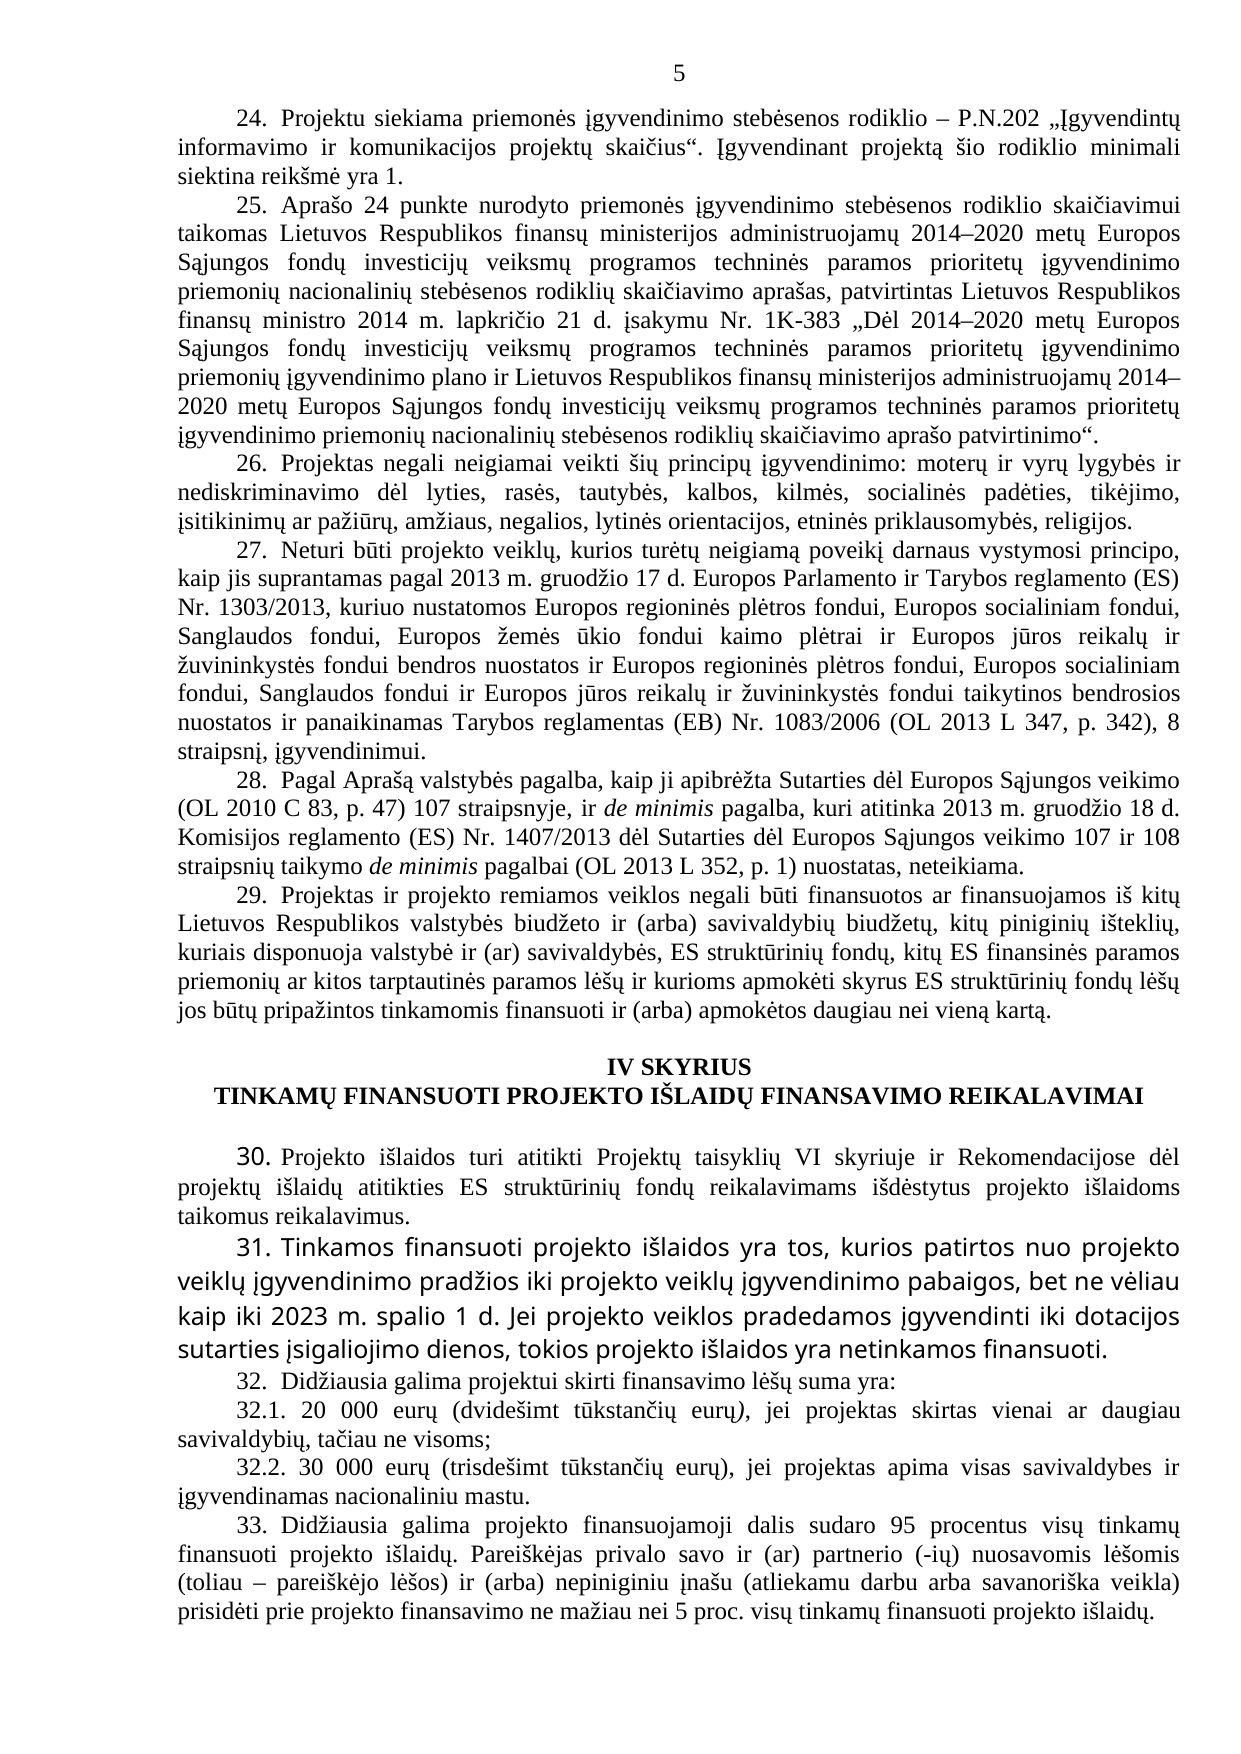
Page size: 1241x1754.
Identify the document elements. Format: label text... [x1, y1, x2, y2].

text 25. Aprašo 24 punkte nurodyto priemonės įgyvendinimo stebėsenos rodiklio skaičiavimui taikomas Lietuvos Respublikos finansų ministerijos administruojamų 2014–2020 metų Europos Sąjungos fondų investicijų veiksmų programos techninės paramos prioritetų įgyvendinimo priemonių nacionalinių stebėsenos rodiklių skaičiavimo aprašas, patvirtintas Lietuvos Respublikos finansų ministro 2014 m. lapkričio 21 d. įsakymu Nr. 1K-383 „Dėl 2014–2020 metų Europos Sąjungos fondų investicijų veiksmų programos techninės paramos prioritetų įgyvendinimo priemonių įgyvendinimo plano ir Lietuvos Respublikos finansų ministerijos administruojamų 2014–2020 metų Europos Sąjungos fondų investicijų veiksmų programos techninės paramos prioritetų įgyvendinimo priemonių nacionalinių stebėsenos rodiklių skaičiavimo aprašo patvirtinimo“. [177, 190, 1181, 448]
text 33. Didžiausia galima projekto finansuojamoji dalis sudaro 95 procentus visų tinkamų finansuoti projekto išlaidų. Pareiškėjas privalo savo ir (ar) partnerio (-ių) nuosavomis lėšomis (toliau – pareiškėjo lėšos) ir (arba) nepiniginiu įnašu (atliekamu darbu arba savanoriška veikla) prisidėti prie projekto finansavimo ne mažiau nei 5 proc. visų tinkamų finansuoti projekto išlaidų. [177, 1510, 1181, 1625]
text TINKAMŲ FINANSUOTI PROJEKTO IŠLAIDŲ FINANSAVIMO REIKALAVIMAI [177, 1081, 1181, 1110]
text IV SKYRIUS [177, 1052, 1181, 1081]
text 28. Pagal Aprašą valstybės pagalba, kaip ji apibrėžta Sutarties dėl Europos Sąjungos veikimo (OL 2010 C 83, p. 47) 107 straipsnyje, ir de minimis pagalba, kuri atitinka 2013 m. gruodžio 18 d. Komisijos reglamento (ES) Nr. 1407/2013 dėl Sutarties dėl Europos Sąjungos veikimo 107 ir 108 straipsnių taikymo de minimis pagalbai (OL 2013 L 352, p. 1) nuostatas, neteikiama. [177, 765, 1181, 880]
text 30. Projekto išlaidos turi atitikti Projektų taisyklių VI skyriuje ir Rekomendacijose dėl projektų išlaidų atitikties ES struktūrinių fondų reikalavimams išdėstytus projekto išlaidoms taikomus reikalavimus. [177, 1138, 1181, 1230]
text 27. Neturi būti projekto veiklų, kurios turėtų neigiamą poveikį darnaus vystymosi principo, kaip jis suprantamas pagal 2013 m. gruodžio 17 d. Europos Parlamento ir Tarybos reglamento (ES) Nr. 1303/2013, kuriuo nustatomos Europos regioninės plėtros fondui, Europos socialiniam fondui, Sanglaudos fondui, Europos žemės ūkio fondui kaimo plėtrai ir Europos jūros reikalų ir žuvininkystės fondui bendros nuostatos ir Europos regioninės plėtros fondui, Europos socialiniam fondui, Sanglaudos fondui ir Europos jūros reikalų ir žuvininkystės fondui taikytinos bendrosios nuostatos ir panaikinamas Tarybos reglamentas (EB) Nr. 1083/2006 (OL 2013 L 347, p. 342), 8 straipsnį, įgyvendinimui. [177, 535, 1181, 765]
text 31. Tinkamos finansuoti projekto išlaidos yra tos, kurios patirtos nuo projekto veiklų įgyvendinimo pradžios iki projekto veiklų įgyvendinimo pabaigos, bet ne vėliau kaip iki 2023 m. spalio 1 d. Jei projekto veiklos pradedamos įgyvendinti iki dotacijos sutarties įsigaliojimo dienos, tokios projekto išlaidos yra netinkamos finansuoti. [177, 1230, 1181, 1366]
text 32.1. 20 000 eurų (dvidešimt tūkstančių eurų), jei projektas skirtas vienai ar daugiau savivaldybių, tačiau ne visoms; [177, 1395, 1181, 1452]
text 26. Projektas negali neigiamai veikti šių principų įgyvendinimo: moterų ir vyrų lygybės ir nediskriminavimo dėl lyties, rasės, tautybės, kalbos, kilmės, socialinės padėties, tikėjimo, įsitikinimų ar pažiūrų, amžiaus, negalios, lytinės orientacijos, etninės priklausomybės, religijos. [177, 448, 1181, 535]
text 32. Didžiausia galima projektui skirti finansavimo lėšų suma yra: [177, 1366, 1181, 1395]
text 32.2. 30 000 eurų (trisdešimt tūkstančių eurų), jei projektas apima visas savivaldybes ir įgyvendinamas nacionaliniu mastu. [177, 1452, 1181, 1510]
text 24. Projektu siekiama priemonės įgyvendinimo stebėsenos rodiklio – P.N.202 „Įgyvendintų informavimo ir komunikacijos projektų skaičius“. Įgyvendinant projektą šio rodiklio minimali siektina reikšmė yra 1. [177, 103, 1181, 190]
text 29. Projektas ir projekto remiamos veiklos negali būti finansuotos ar finansuojamos iš kitų Lietuvos Respublikos valstybės biudžeto ir (arba) savivaldybių biudžetų, kitų piniginių išteklių, kuriais disponuoja valstybė ir (ar) savivaldybės, ES struktūrinių fondų, kitų ES finansinės paramos priemonių ar kitos tarptautinės paramos lėšų ir kurioms apmokėti skyrus ES struktūrinių fondų lėšų jos būtų pripažintos tinkamomis finansuoti ir (arba) apmokėtos daugiau nei vieną kartą. [177, 880, 1181, 1023]
